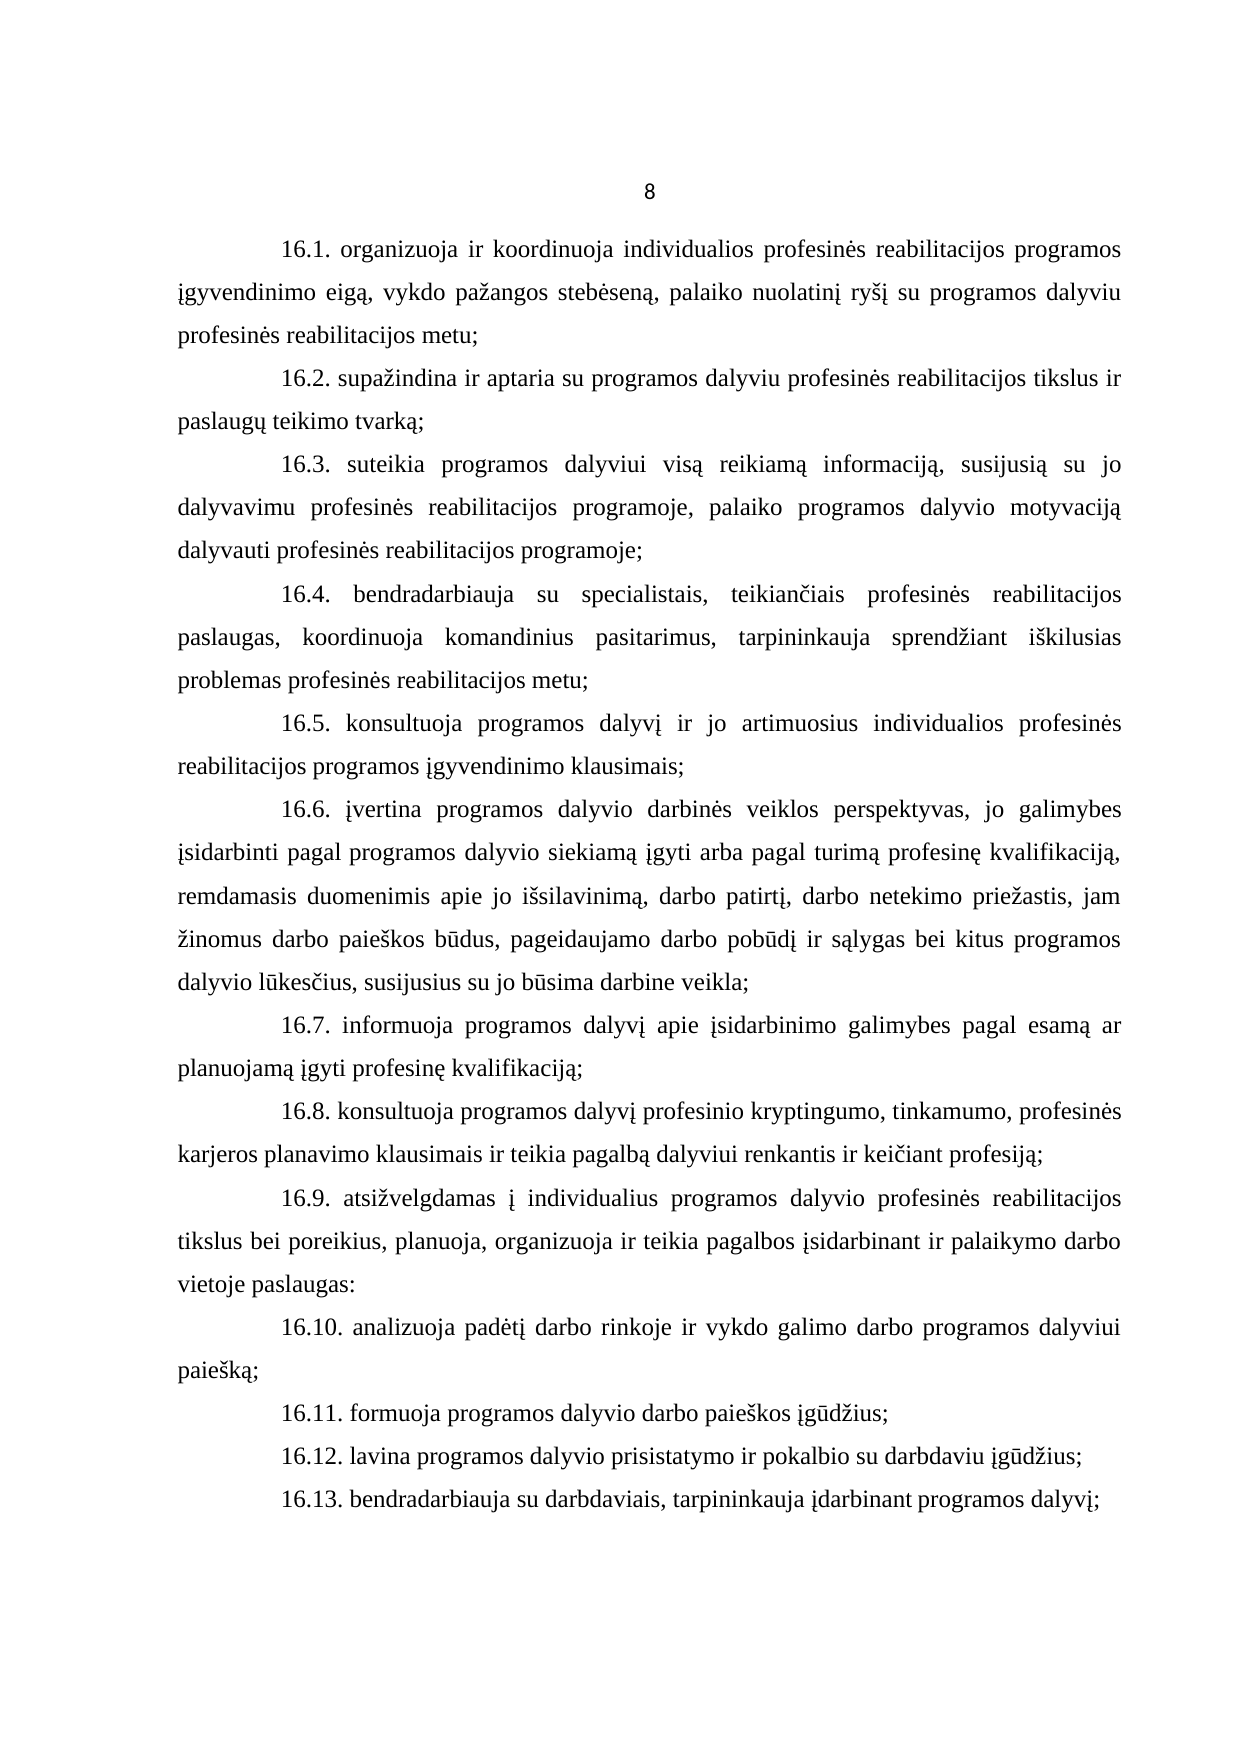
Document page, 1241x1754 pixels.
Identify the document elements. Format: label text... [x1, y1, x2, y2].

text 16.7. informuoja programos dalyvį apie įsidarbinimo galimybes pagal esamą ar planuojamą įgyti profesinę kvalifikaciją; [177, 1010, 1122, 1082]
text 16.5. konsultuoja programos dalyvį ir jo artimuosius individualios profesinės reabilitacijos programos įgyvendinimo klausimais; [177, 708, 1122, 780]
text 16.8. konsultuoja programos dalyvį profesinio kryptingumo, tinkamumo, profesinės karjeros planavimo klausimais ir teikia pagalbą dalyviui renkantis ir keičiant profesiją; [177, 1096, 1122, 1168]
text 16.2. supažindina ir aptaria su programos dalyviu profesinės reabilitacijos tikslus ir paslaugų teikimo tvarką; [177, 363, 1122, 435]
text 16.4. bendradarbiauja su specialistais, teikiančiais profesinės reabilitacijos paslaugas, koordinuoja komandinius pasitarimus, tarpininkauja sprendžiant iškilusias problemas profesinės reabilitacijos metu; [177, 579, 1122, 694]
text 16.9. atsižvelgdamas į individualius programos dalyvio profesinės reabilitacijos tikslus bei poreikius, planuoja, organizuoja ir teikia pagalbos įsidarbinant ir palaikymo darbo vietoje paslaugas: [177, 1183, 1122, 1298]
text 16.12. lavina programos dalyvio prisistatymo ir pokalbio su darbdaviu įgūdžius; [177, 1441, 1122, 1470]
text 16.10. analizuoja padėtį darbo rinkoje ir vykdo galimo darbo programos dalyviui paiešką; [177, 1312, 1122, 1384]
text 16.6. įvertina programos dalyvio darbinės veiklos perspektyvas, jo galimybes įsidarbinti pagal programos dalyvio siekiamą įgyti arba pagal turimą profesinę kvalifikaciją, remdamasis duomenimis apie jo išsilavinimą, darbo patirtį, darbo netekimo priežastis, jam žinomus darbo paieškos būdus, pageidaujamo darbo pobūdį ir sąlygas bei kitus programos dalyvio lūkesčius, susijusius su jo būsima darbine veikla; [177, 794, 1122, 996]
text 16.11. formuoja programos dalyvio darbo paieškos įgūdžius; [177, 1398, 1122, 1427]
text 16.3. suteikia programos dalyviui visą reikiamą informaciją, susijusią su jo dalyvavimu profesinės reabilitacijos programoje, palaiko programos dalyvio motyvaciją dalyvauti profesinės reabilitacijos programoje; [177, 449, 1122, 564]
text 16.1. organizuoja ir koordinuoja individualios profesinės reabilitacijos programos įgyvendinimo eigą, vykdo pažangos stebėseną, palaiko nuolatinį ryšį su programos dalyviu profesinės reabilitacijos metu; [177, 234, 1122, 349]
text 16.13. bendradarbiauja su darbdaviais, tarpininkauja įdarbinant programos dalyvį; [177, 1484, 1122, 1514]
